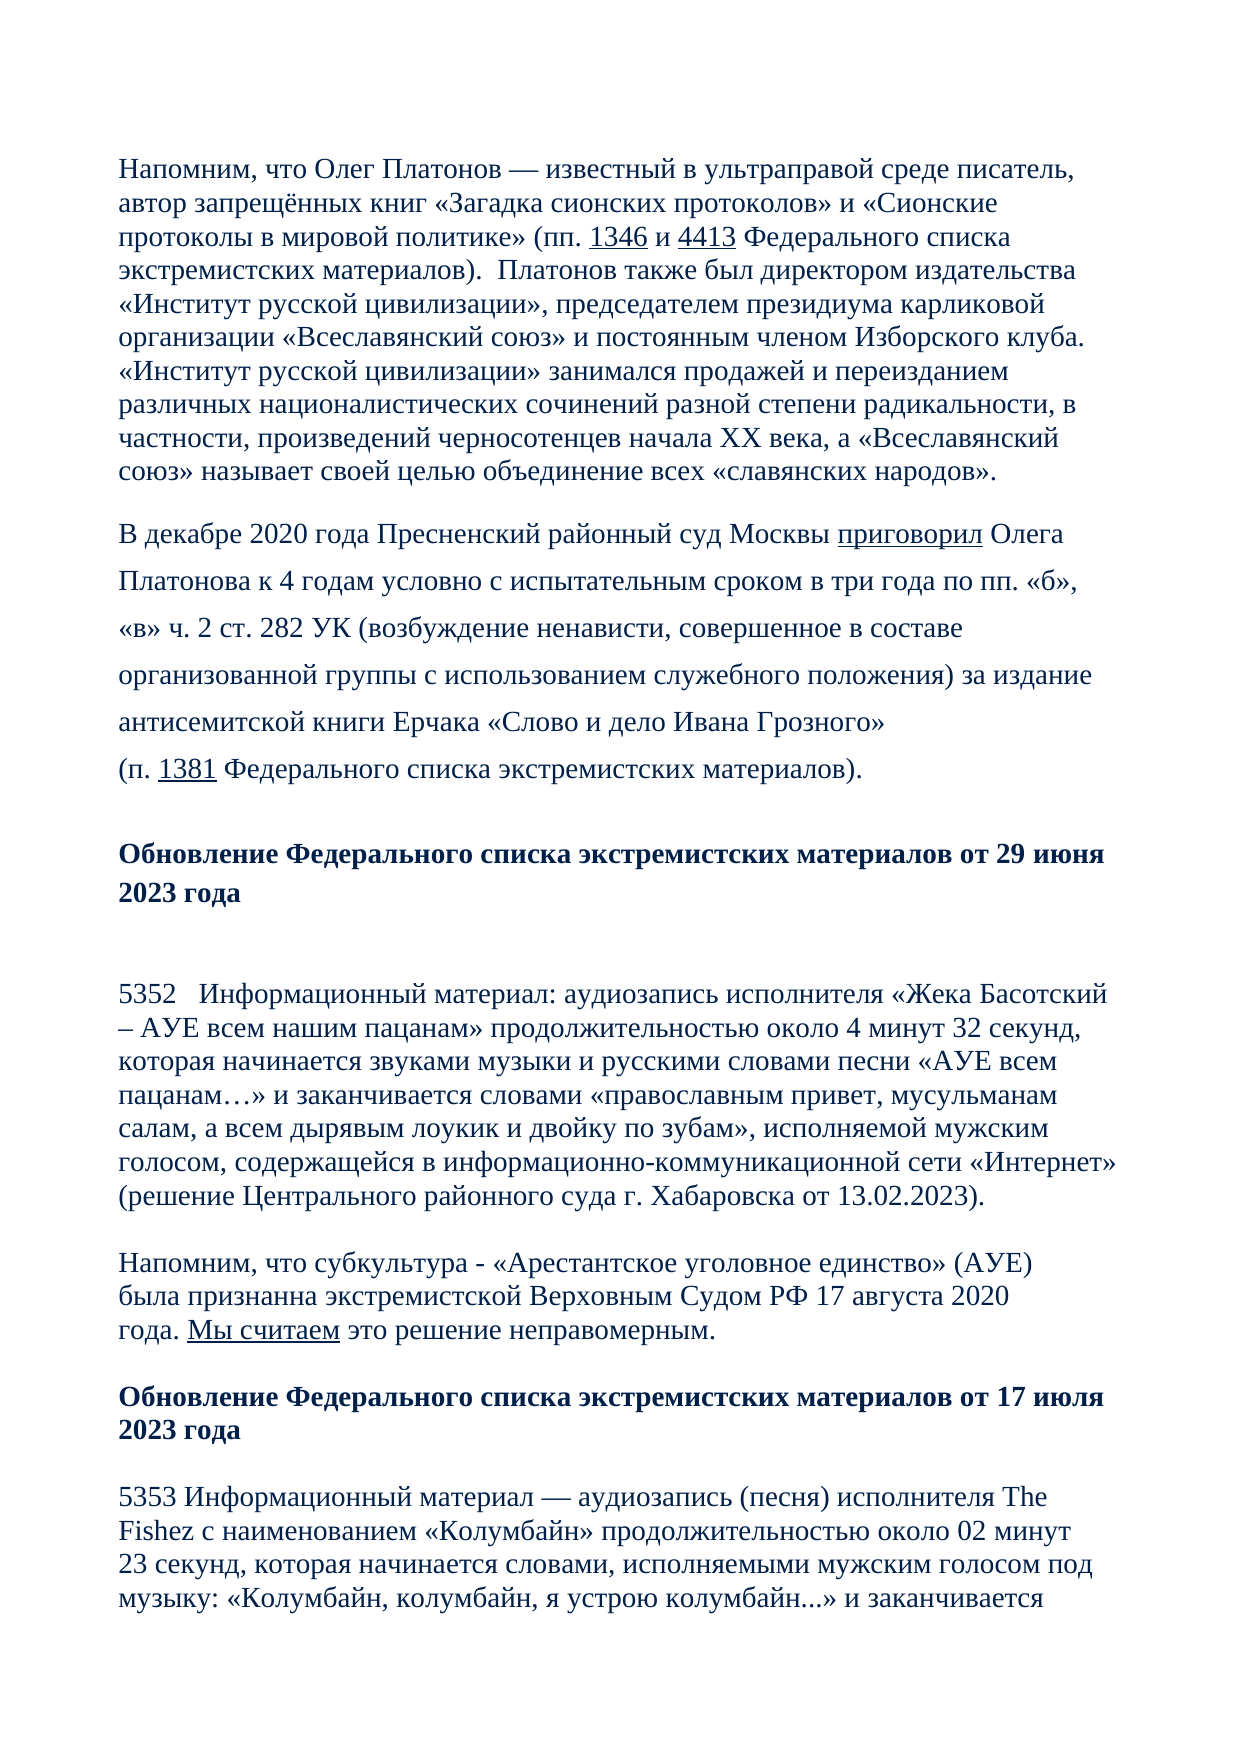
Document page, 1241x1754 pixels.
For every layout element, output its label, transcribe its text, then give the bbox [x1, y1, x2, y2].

text Напомним, что субкультура - «Арестантское уголовное единство» (АУЕ) была признанна экстремистской Верховным Судом РФ 17 августа 2020 года. Мы считаем это решение неправомерным. [118, 1245, 1122, 1345]
text Обновление Федерального списка экстремистских материалов от 29 июня 2023 года [118, 798, 1122, 908]
text Обновление Федерального списка экстремистских материалов от 17 июля 2023 года [118, 1379, 1122, 1446]
text 5353 Информационный материал — аудиозапись (песня) исполнителя The Fishez с наименованием «Колумбайн» продолжительностью около 02 минут 23 секунд, которая начинается словами, исполняемыми мужским голосом под музыку: «Колумбайн, колумбайн, я устрою колумбайн...» и заканчивается [118, 1479, 1122, 1614]
text В декабре 2020 года Пресненский районный суд Москвы приговорил Олега Платонова к 4 годам условно с испытательным сроком в три года по пп. «б», «в» ч. 2 ст. 282 УК (возбуждение ненависти, совершенное в составе организованной группы с использованием служебного положения) за издание антисемитской книги Ерчака «Слово и дело Ивана Грозного» (п. 1381 Федерального списка экстремистских материалов). [118, 517, 1122, 784]
text Напомним, что Олег Платонов — известный в ультраправой среде писатель, автор запрещённых книг «Загадка сионских протоколов» и «Сионские протоколы в мировой политике» (пп. 1346 и 4413 Федерального списка экстремистских материалов). Платонов также был директором издательства «Институт русской цивилизации», председателем президиума карликовой организации «Всеславянский союз» и постоянным членом Изборского клуба. «Институт русской цивилизации» занимался продажей и переизданием различных националистических сочинений разной степени радикальности, в частности, произведений черносотенцев начала ХХ века, а «Всеславянский союз» называет своей целью объединение всех «славянских народов». [118, 152, 1122, 487]
text 5352 Информационный материал: аудиозапись исполнителя «Жека Басотский – АУЕ всем нашим пацанам» продолжительностью около 4 минут 32 секунд, которая начинается звуками музыки и русскими словами песни «АУЕ всем пацанам…» и заканчивается словами «православным привет, мусульманам салам, а всем дырявым лоукик и двойку по зубам», исполняемой мужским голосом, содержащейся в информационно-коммуникационной сети «Интернет» (решение Центрального районного суда г. Хабаровска от 13.02.2023). [118, 976, 1122, 1211]
